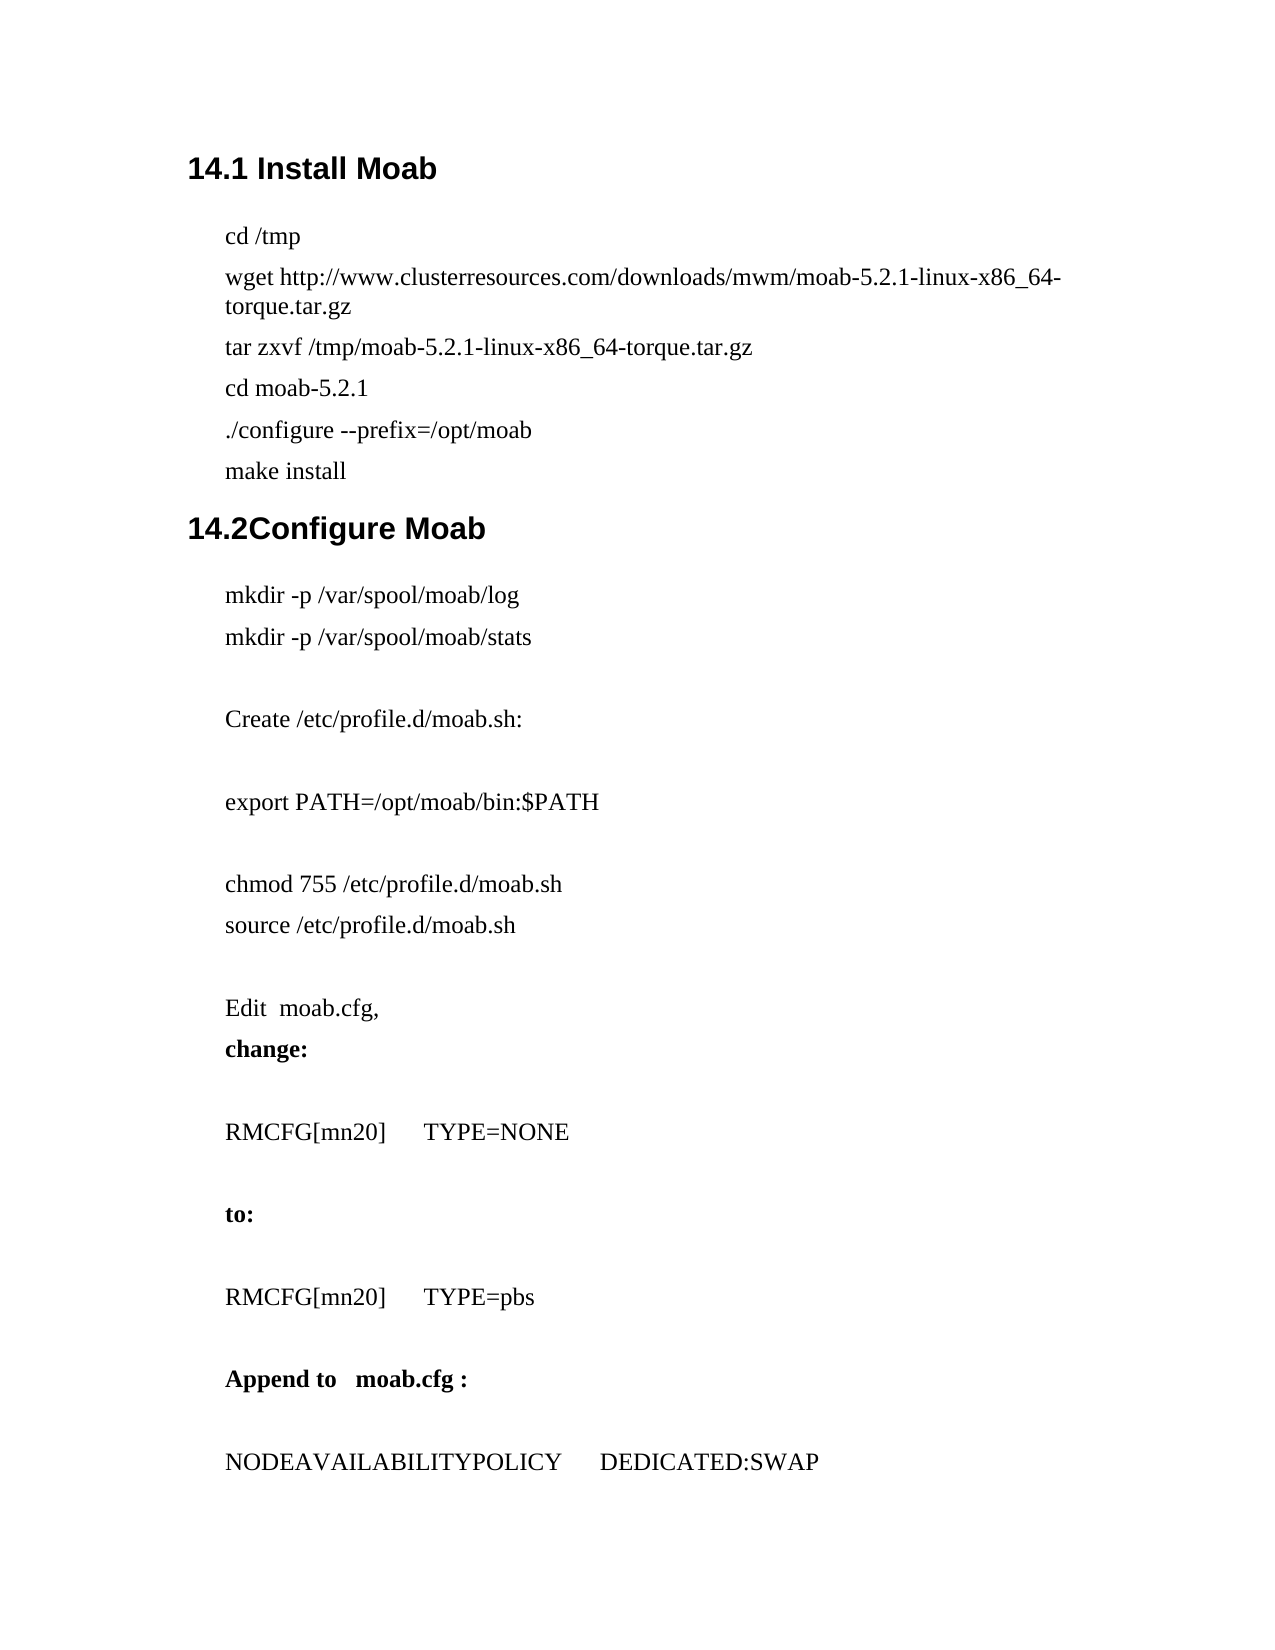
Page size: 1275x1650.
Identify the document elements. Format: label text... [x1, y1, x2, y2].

text NODEAVAILABILITYPOLICY DEDICATED:SWAP [225, 1447, 1087, 1476]
text wget http://www.clusterresources.com/downloads/mwm/moab-5.2.1-linux-x86_64-torque.tar.gz [225, 262, 1087, 320]
text RMCFG[mn20] TYPE=pbs [225, 1282, 1087, 1311]
text mkdir -p /var/spool/moab/stats [225, 622, 1087, 651]
text source /etc/profile.d/moab.sh [225, 911, 1087, 939]
text cd /tmp [225, 221, 1087, 250]
text chmod 755 /etc/profile.d/moab.sh [225, 869, 1087, 898]
text tar zxvf /tmp/moab-5.2.1-linux-x86_64-torque.tar.gz [225, 332, 1087, 361]
text change: [225, 1034, 1087, 1063]
text Append to moab.cfg : [225, 1364, 1087, 1393]
text export PATH=/opt/moab/bin:$PATH [225, 787, 1087, 816]
text Edit moab.cfg, [225, 993, 1087, 1022]
subtitle Configure Moab [187, 510, 1087, 546]
text ./configure --prefix=/opt/moab [225, 415, 1087, 443]
text cd moab-5.2.1 [225, 373, 1087, 402]
text to: [225, 1199, 1087, 1228]
text RMCFG[mn20] TYPE=NONE [225, 1117, 1087, 1146]
text make install [225, 456, 1087, 485]
text Create /etc/profile.d/moab.sh: [225, 704, 1087, 733]
text mkdir -p /var/spool/moab/log [225, 581, 1087, 609]
subtitle Install Moab [187, 150, 1087, 186]
